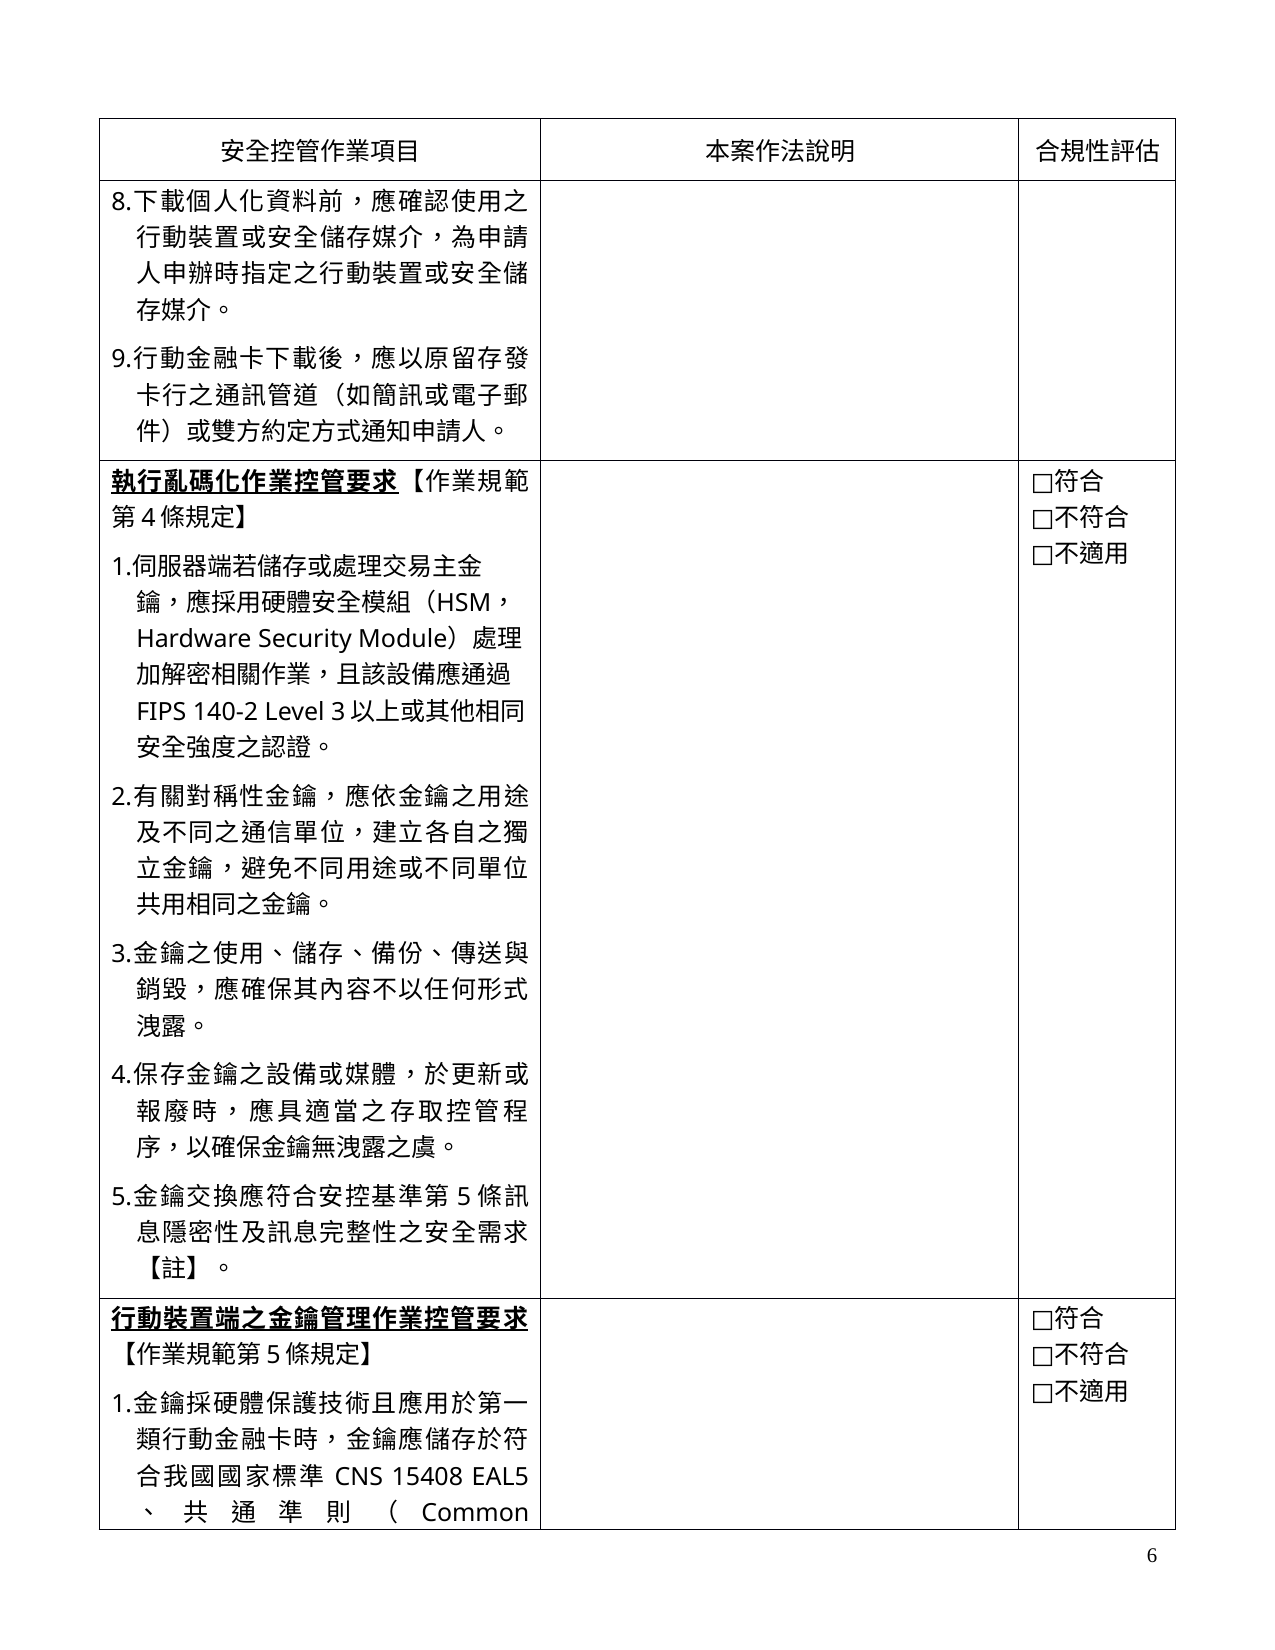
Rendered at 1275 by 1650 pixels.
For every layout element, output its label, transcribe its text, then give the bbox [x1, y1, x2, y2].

table_header 合規性評估 [1019, 119, 1175, 180]
table_cell 行動裝置端之金鑰管理作業控管要求【作業規範第5條規定】 1.金鑰採硬體保護技術且應用於第一類行動金融卡時，金鑰應儲存於符合我國國家標準 CNS 15408 EAL5 、共通準則（Common [100, 1299, 540, 1528]
table_cell 執行亂碼化作業控管要求【作業規範第4條規定】 1.伺服器端若儲存或處理交易主金鑰，應採用硬體安全模組（HSM， Hardware Security Module）處理加解密相關作業，且該設備應通過FIPS 140-2 Level 3以上或其他相同安全強度之認證。 2.有關對稱性金鑰，應依金鑰之用途及不同之通信單位，建立各自之獨立金鑰，避免不同用途或不同單位共用相同之金鑰。 3.金鑰之使用、儲存、備份、傳送與銷毀，應確保其內容不以任何形式洩露。 4.保存金鑰之設備或媒體，於更新或報廢時，應具適當之存取控管程序，以確保金鑰無洩露之虞。 5.金鑰交換應符合安控基準第5條訊息隱密性及訊息完整性之安全需求【註】。 [100, 461, 540, 1297]
table_cell □符合 □不符合 □不適用 [1019, 1299, 1175, 1528]
table_header 本案作法說明 [541, 119, 1018, 180]
table_cell [1019, 181, 1175, 460]
table_cell 8.下載個人化資料前，應確認使用之行動裝置或安全儲存媒介，為申請人申辦時指定之行動裝置或安全儲存媒介。 9.行動金融卡下載後，應以原留存發卡行之通訊管道（如簡訊或電子郵件）或雙方約定方式通知申請人。 [100, 181, 540, 460]
table_header 安全控管作業項目 [100, 119, 540, 180]
table_cell [541, 461, 1018, 1297]
table_cell □符合 □不符合 □不適用 [1019, 461, 1175, 1297]
table_cell [541, 1299, 1018, 1528]
table_cell [541, 181, 1018, 460]
